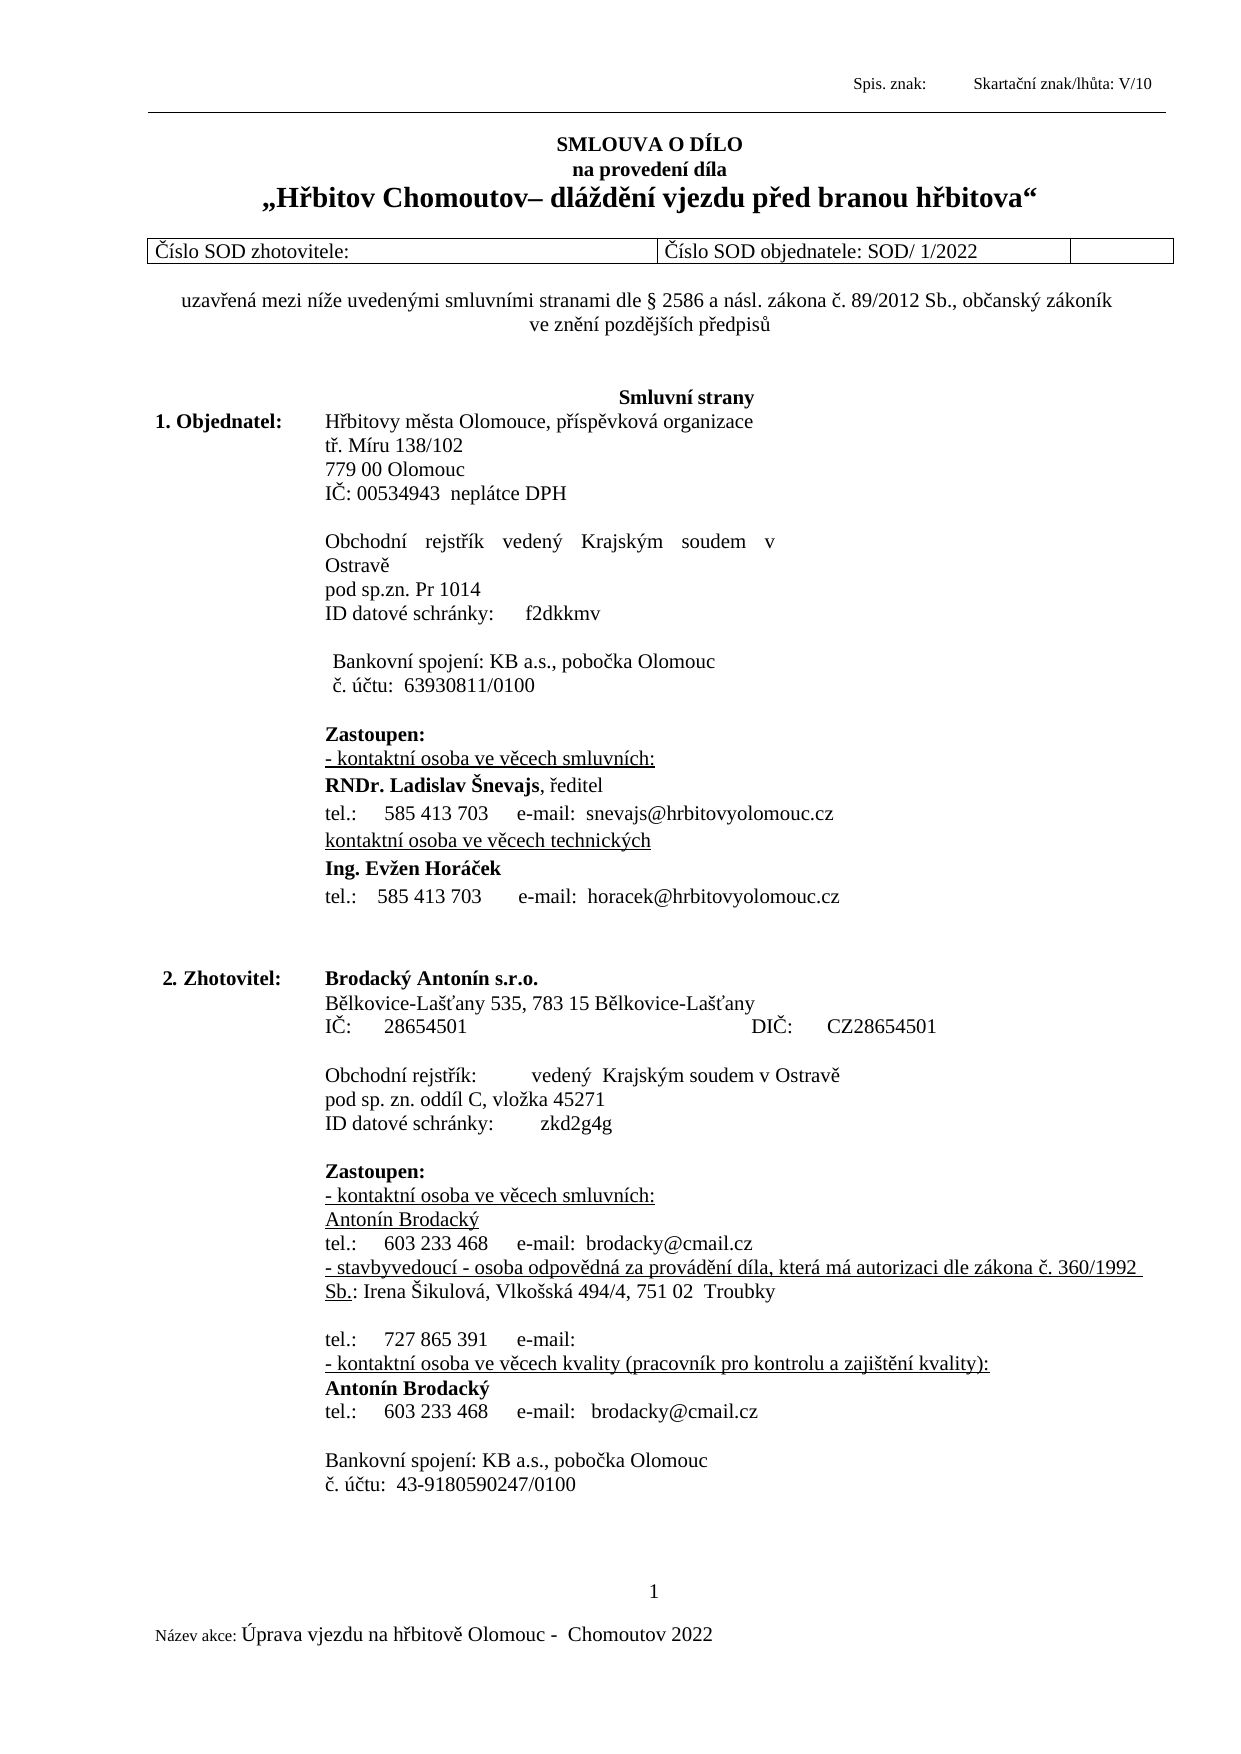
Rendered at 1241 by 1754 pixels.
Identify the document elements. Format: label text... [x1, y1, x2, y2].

table_cell [1174, 746, 1240, 773]
table_cell [155, 828, 317, 883]
table_cell [1174, 828, 1240, 883]
table_cell - kontaktní osoba ve věcech smluvních: [318, 1183, 1174, 1207]
table_cell [155, 1327, 317, 1351]
table_cell [886, 773, 1174, 801]
table_cell tel.: [318, 1400, 377, 1423]
table_cell [318, 1303, 1174, 1327]
table_cell [155, 773, 317, 801]
table_header Číslo SOD objednatele: SOD/ 1/2022 [658, 239, 1070, 263]
table_cell IČ: [318, 1015, 377, 1038]
table_cell [1174, 1424, 1240, 1448]
table_cell [155, 1448, 317, 1472]
table_cell [1174, 1375, 1240, 1399]
table_cell 28654501 [377, 1015, 744, 1038]
table_cell [155, 1159, 317, 1183]
table_cell [886, 884, 1240, 966]
table_cell vedený Krajským soudem v Ostravě [524, 1063, 1174, 1087]
table_cell [1174, 1303, 1240, 1327]
table_cell [1174, 1231, 1240, 1255]
table_cell [1174, 1063, 1240, 1087]
table_cell 603 233 468 [377, 1231, 509, 1255]
table_cell ID datové schránky: zkd2g4g [318, 1111, 1174, 1135]
table_cell tel.: [318, 801, 377, 828]
table_cell č. účtu: 63930811/0100 [325, 673, 1240, 697]
table_cell [155, 884, 317, 966]
table_cell [886, 828, 1174, 883]
table_header 1. Objednatel: [148, 409, 317, 433]
table_cell Antonín Brodacký [318, 1375, 1174, 1399]
table_cell [318, 1424, 1174, 1448]
table_cell [155, 1063, 317, 1087]
table_header Zastoupen: [318, 721, 886, 746]
table_cell [1174, 1207, 1240, 1231]
table_cell tel.: 585 413 703 e-mail: horacek@hrbitovyolomouc.cz [318, 884, 886, 966]
table_cell RNDr. Ladislav Šnevajs, ředitel [318, 773, 886, 801]
table_cell [155, 990, 317, 1014]
table_cell tel.: [318, 1327, 377, 1351]
table_cell Zastoupen: [318, 1159, 1174, 1183]
table_cell [155, 1183, 317, 1207]
table_cell CZ28654501 [820, 1015, 1174, 1038]
table_cell IČ: 00534943 neplátce DPH Obchodní rejstřík vedený Krajským soudem v Ostravě [318, 481, 783, 577]
table_cell č. účtu: 43-9180590247/0100 [318, 1472, 1174, 1496]
table_cell [155, 1039, 317, 1063]
table_cell [155, 1231, 317, 1255]
table_cell 727 865 391 [377, 1327, 509, 1351]
table_header Číslo SOD zhotovitele: [148, 239, 657, 263]
table_cell [1174, 1087, 1240, 1111]
table_cell [1174, 1159, 1240, 1183]
subtitle na provedení díla [148, 156, 1152, 181]
table_cell [1174, 1039, 1240, 1063]
table_cell [155, 1111, 317, 1135]
table_cell [1174, 1351, 1240, 1375]
table_cell kontaktní osoba ve věcech technických Ing. Evžen Horáček [318, 828, 886, 883]
table_cell [1174, 1015, 1240, 1038]
table_cell [1174, 1183, 1240, 1207]
table_cell [155, 1472, 317, 1496]
table_cell [1174, 773, 1240, 801]
table_cell e-mail: brodacky@cmail.cz [509, 1400, 1174, 1423]
table_cell pod sp. zn. oddíl C, vložka 45271 [318, 1087, 1174, 1111]
table_cell 2. Zhotovitel: [155, 966, 317, 990]
table_cell e-mail: brodacky@cmail.cz [509, 1231, 1174, 1255]
table_cell [155, 1135, 317, 1159]
table_cell Brodacký Antonín s.r.o. [318, 966, 1174, 990]
table_cell [1174, 1111, 1240, 1135]
table_cell 585 413 703 [377, 801, 509, 828]
table_cell [1174, 1255, 1240, 1303]
table_cell 779 00 Olomouc [318, 457, 1229, 481]
text uzavřená mezi níže uvedenými smluvními stranami dle § 2586 a násl. zákona č. 89/2012 Sb., občanský zákoník [148, 288, 1152, 312]
table_cell [155, 1424, 317, 1448]
table_cell [783, 481, 1229, 577]
text „Hřbitov Chomoutov– dláždění vjezdu před branou hřbitova“ [148, 181, 1152, 214]
table_cell [1174, 990, 1240, 1014]
text ve znění pozdějších předpisů [148, 312, 1152, 336]
table_cell [155, 746, 317, 773]
table_cell - kontaktní osoba ve věcech smluvních: [318, 746, 886, 773]
table_cell [155, 1400, 317, 1423]
table_cell tř. Míru 138/102 [318, 433, 1229, 457]
table_cell tel.: [318, 1231, 377, 1255]
table_cell [1174, 1327, 1240, 1351]
table_cell [318, 1039, 1174, 1063]
table_cell [155, 1087, 317, 1111]
table_cell [155, 801, 317, 828]
table_header Hřbitovy města Olomouce, příspěvková organizace [318, 409, 1229, 433]
table_cell [155, 1375, 317, 1399]
table_cell [155, 1351, 317, 1375]
table_cell Obchodní rejstřík: [318, 1063, 524, 1087]
table_cell [1174, 1448, 1240, 1472]
table_cell - kontaktní osoba ve věcech kvality (pracovník pro kontrolu a zajištění kvality): [318, 1351, 1174, 1375]
table_cell [155, 1255, 317, 1303]
table_cell [155, 1303, 317, 1327]
table_header Bankovní spojení: KB a.s., pobočka Olomouc [325, 649, 1240, 673]
table_cell [1174, 801, 1240, 828]
table_cell Bělkovice-Lašťany 535, 783 15 Bělkovice-Lašťany [318, 990, 1174, 1014]
table_header [155, 721, 317, 746]
table_header [1174, 721, 1240, 746]
text ID datové schránky: f2dkkmv [325, 601, 1152, 625]
table_cell 603 233 468 [377, 1400, 509, 1423]
table_cell [148, 433, 317, 577]
table_cell e-mail: [509, 1327, 1174, 1351]
subtitle Smluvní strany [222, 384, 1152, 409]
table_cell [155, 1015, 317, 1038]
table_cell [1174, 1135, 1240, 1159]
table_header [1071, 239, 1173, 263]
table_header [886, 721, 1174, 746]
subtitle SMLOUVA O DÍLO [148, 132, 1152, 156]
text pod sp.zn. Pr 1014 [118, 577, 1152, 601]
table_cell - stavbyvedoucí - osoba odpovědná za provádění díla, která má autorizaci dle zákona č. 360/1992 Sb.: Irena Šikulová, Vlkošská 494/4, 751 02 Troubky [318, 1255, 1174, 1303]
table_cell e-mail: snevajs@hrbitovyolomouc.cz [509, 801, 886, 828]
table_cell Antonín Brodacký [318, 1207, 1174, 1231]
table_cell [1174, 1400, 1240, 1423]
table_cell [1174, 1472, 1240, 1496]
table_cell [886, 801, 1174, 828]
table_cell DIČ: [744, 1015, 819, 1038]
table_cell Bankovní spojení: KB a.s., pobočka Olomouc [318, 1448, 1174, 1472]
table_cell [155, 1207, 317, 1231]
table_cell [318, 1135, 1174, 1159]
table_cell [1174, 966, 1240, 990]
table_cell [886, 746, 1174, 773]
